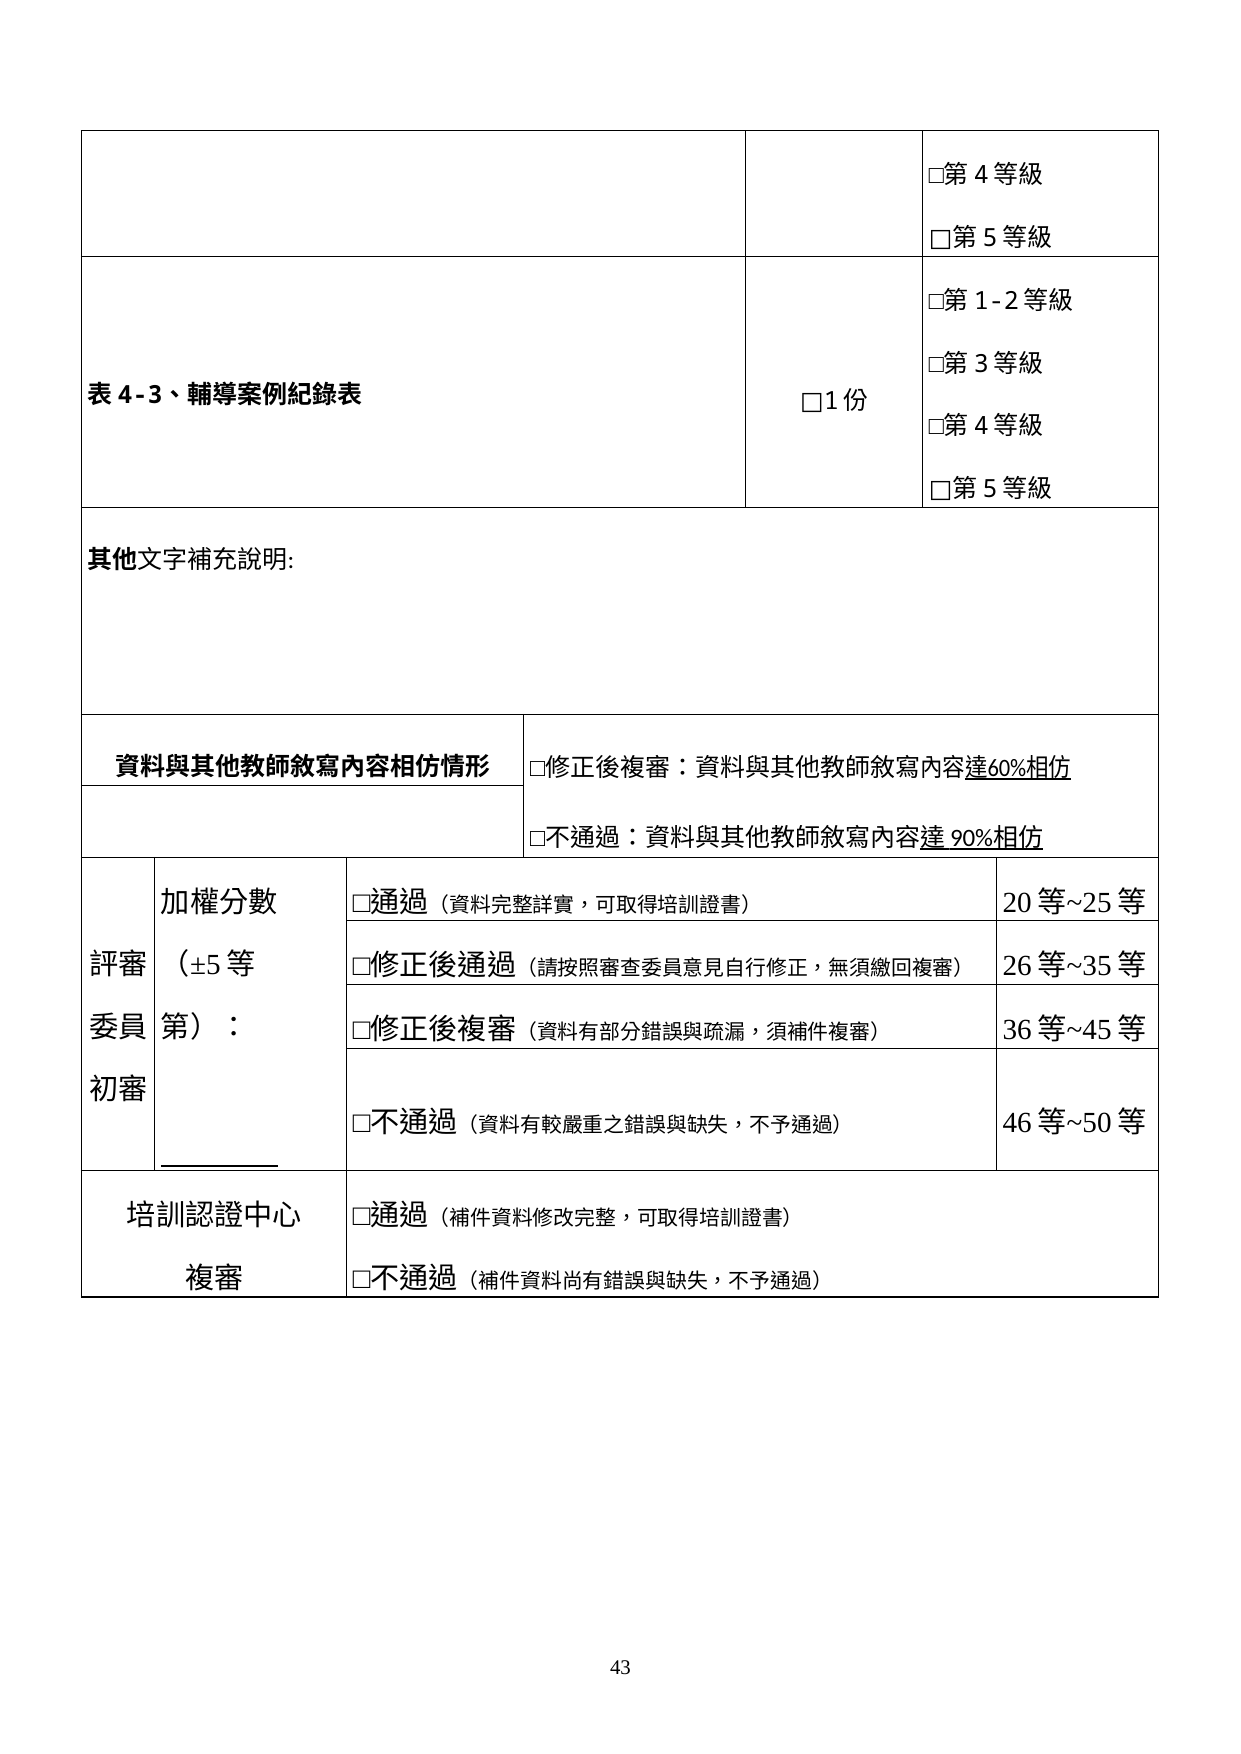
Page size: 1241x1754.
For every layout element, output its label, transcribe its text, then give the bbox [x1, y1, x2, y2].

table_cell 其他文字補充說明: [82, 508, 1158, 714]
table_cell [82, 786, 523, 857]
table_cell □修正後通過（請按照審查委員意見自行修正，無須繳回複審） [347, 921, 996, 984]
table_cell [746, 131, 922, 256]
table_cell □第4等級 □第5等級 [923, 131, 1158, 256]
table_cell [82, 131, 745, 256]
table_cell 表4-3、輔導案例紀錄表 [82, 257, 745, 507]
table_cell 20等~25等 [997, 858, 1158, 920]
table_cell □第1-2等級 □第3等級 □第4等級 □第5等級 [923, 257, 1158, 507]
table_cell 26等~35等 [997, 921, 1158, 984]
table_cell □修正後複審（資料有部分錯誤與疏漏，須補件複審） [347, 985, 996, 1047]
table_cell □通過（資料完整詳實，可取得培訓證書） [347, 858, 996, 920]
table_cell □通過（補件資料修改完整，可取得培訓證書） □不通過（補件資料尚有錯誤與缺失，不予通過） [347, 1171, 1158, 1296]
table_cell 46等~50等 [997, 1049, 1158, 1170]
table_cell 36等~45等 [997, 985, 1158, 1047]
table_cell 評審委員初審 [82, 858, 154, 1170]
table_cell 資料與其他教師敘寫內容相仿情形 [82, 715, 523, 785]
table_cell □不通過（資料有較嚴重之錯誤與缺失，不予通過） [347, 1049, 996, 1170]
table_cell □修正後複審：資料與其他教師敘寫內容達達證資料與其他教師敘寫內容000000000000000000000000000000000000000000000000000000000000000000000000000000000000000000000000000000000000000000060%相仿 □不通過：資料與其他教師敘寫內容達90%相仿 [524, 715, 1158, 857]
table_cell 培訓認證中心 複審 [82, 1171, 346, 1296]
table_cell 加權分數 （±5等第）： [155, 858, 346, 1170]
table_cell □1份 [746, 257, 922, 507]
